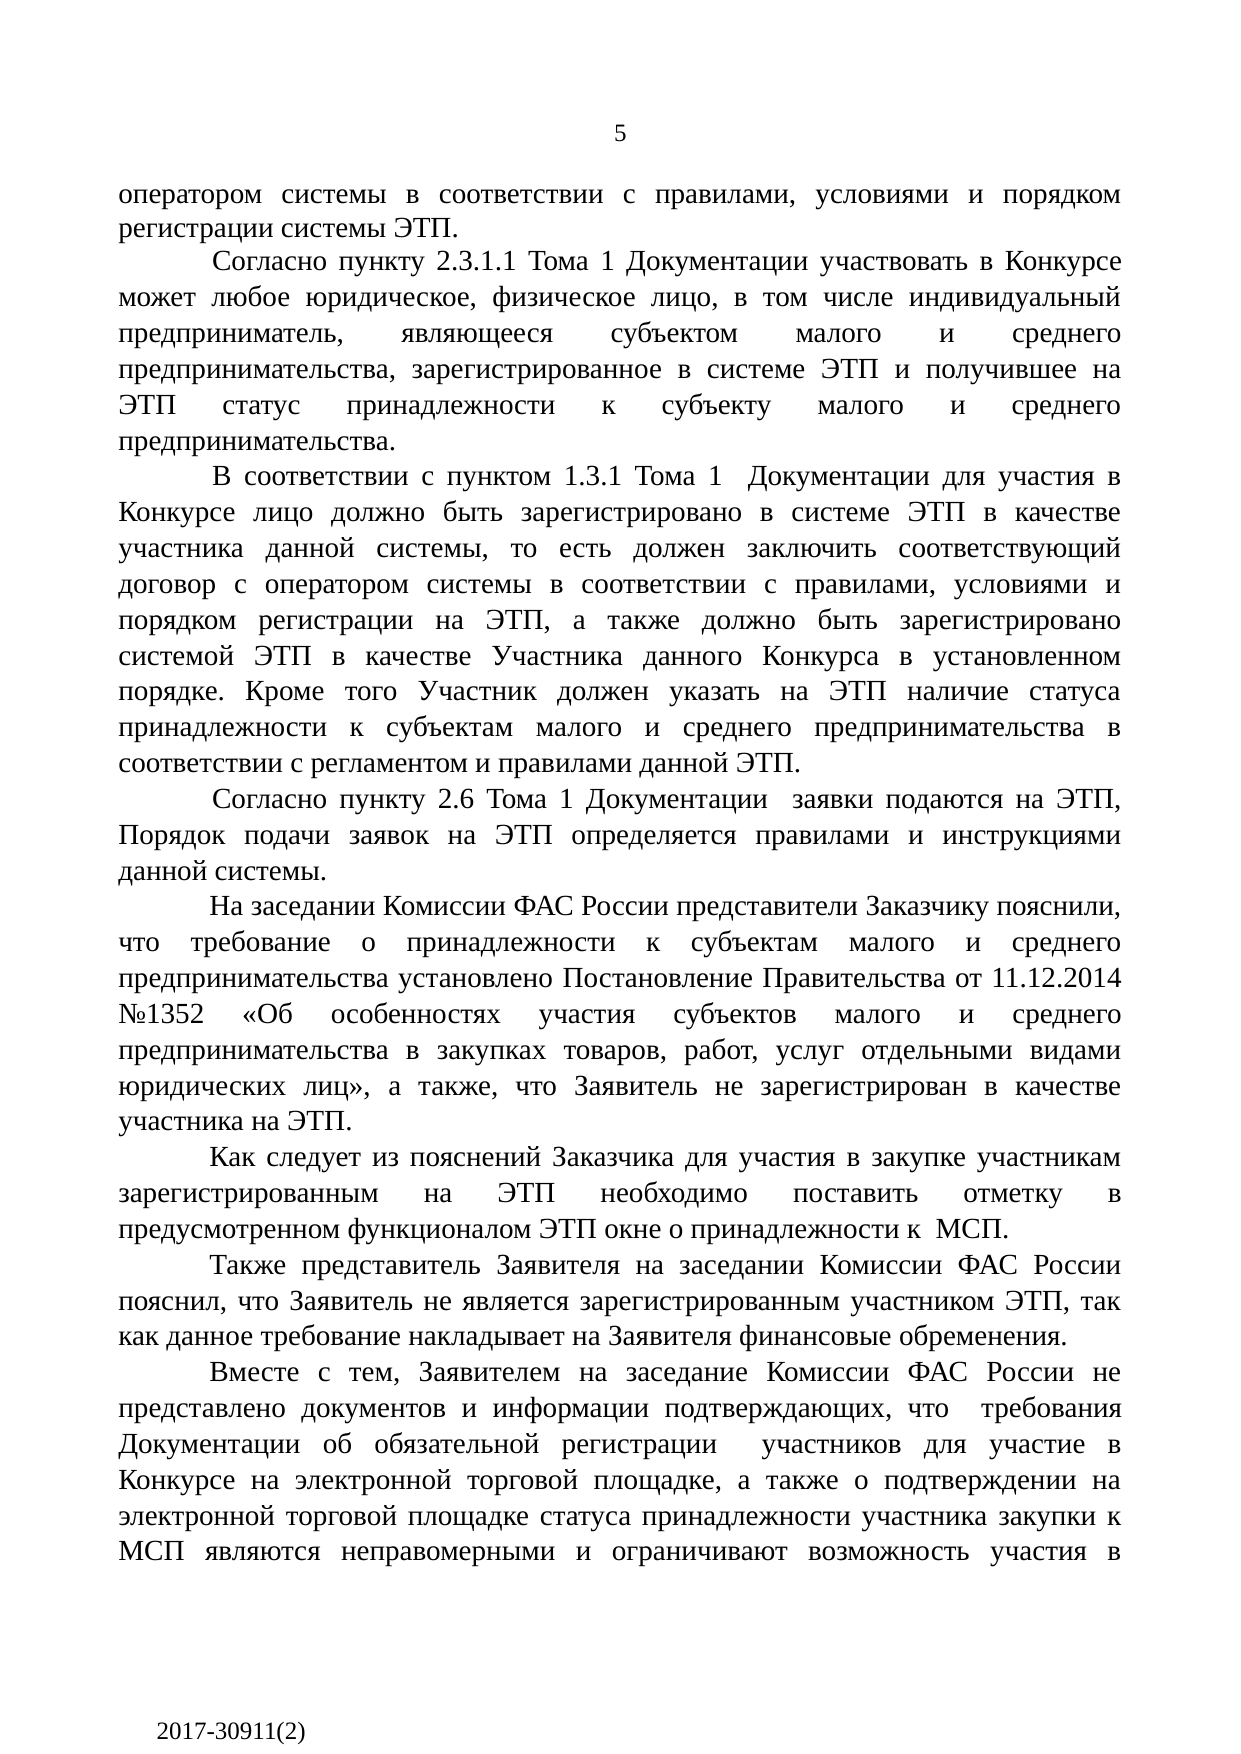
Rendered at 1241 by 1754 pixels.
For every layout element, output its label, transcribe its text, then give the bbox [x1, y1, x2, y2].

text Как следует из пояснений Заказчика для участия в закупке участникам зарегистрированным на ЭТП необходимо поставить отметку в предусмотренном функционалом ЭТП окне о принадлежности к МСП. [118, 1139, 1122, 1244]
text Согласно пункту 2.6 Тома 1 Документации заявки подаются на ЭТП, Порядок подачи заявок на ЭТП определяется правилами и инструкциями данной системы. [118, 781, 1122, 886]
text Вместе с тем, Заявителем на заседание Комиссии ФАС России не представлено документов и информации подтверждающих, что требования Документации об обязательной регистрации участников для участие в Конкурсе на электронной торговой площадке, а также о подтверждении на электронной торговой площадке статуса принадлежности участника закупки к МСП являются неправомерными и ограничивают возможность участия в [118, 1354, 1122, 1567]
text В соответствии с пунктом 1.3.1 Тома 1 Документации для участия в Конкурсе лицо должно быть зарегистрировано в системе ЭТП в качестве участника данной системы, то есть должен заключить соответствующий договор с оператором системы в соответствии с правилами, условиями и порядком регистрации на ЭТП, а также должно быть зарегистрировано системой ЭТП в качестве Участника данного Конкурса в установленном порядке. Кроме того Участник должен указать на ЭТП наличие статуса принадлежности к субъектам малого и среднего предпринимательства в соответствии с регламентом и правилами данной ЭТП. [118, 458, 1122, 779]
text Согласно пункту 2.3.1.1 Тома 1 Документации участвовать в Конкурсе может любое юридическое, физическое лицо, в том числе индивидуальный предприниматель, являющееся субъектом малого и среднего предпринимательства, зарегистрированное в системе ЭТП и получившее на ЭТП статус принадлежности к субъекту малого и среднего предпринимательства. [118, 243, 1122, 456]
text На заседании Комиссии ФАС России представители Заказчику пояснили, что требование о принадлежности к субъектам малого и среднего предпринимательства установлено Постановление Правительства от 11.12.2014 №1352 «Об особенностях участия субъектов малого и среднего предпринимательства в закупках товаров, работ, услуг отдельными видами юридических лиц», а также, что Заявитель не зарегистрирован в качестве участника на ЭТП. [118, 888, 1122, 1137]
text Также представитель Заявителя на заседании Комиссии ФАС России пояснил, что Заявитель не является зарегистрированным участником ЭТП, так как данное требование накладывает на Заявителя финансовые обременения. [118, 1247, 1122, 1352]
text оператором системы в соответствии с правилами, условиями и порядком регистрации системы ЭТП. [118, 176, 1122, 243]
